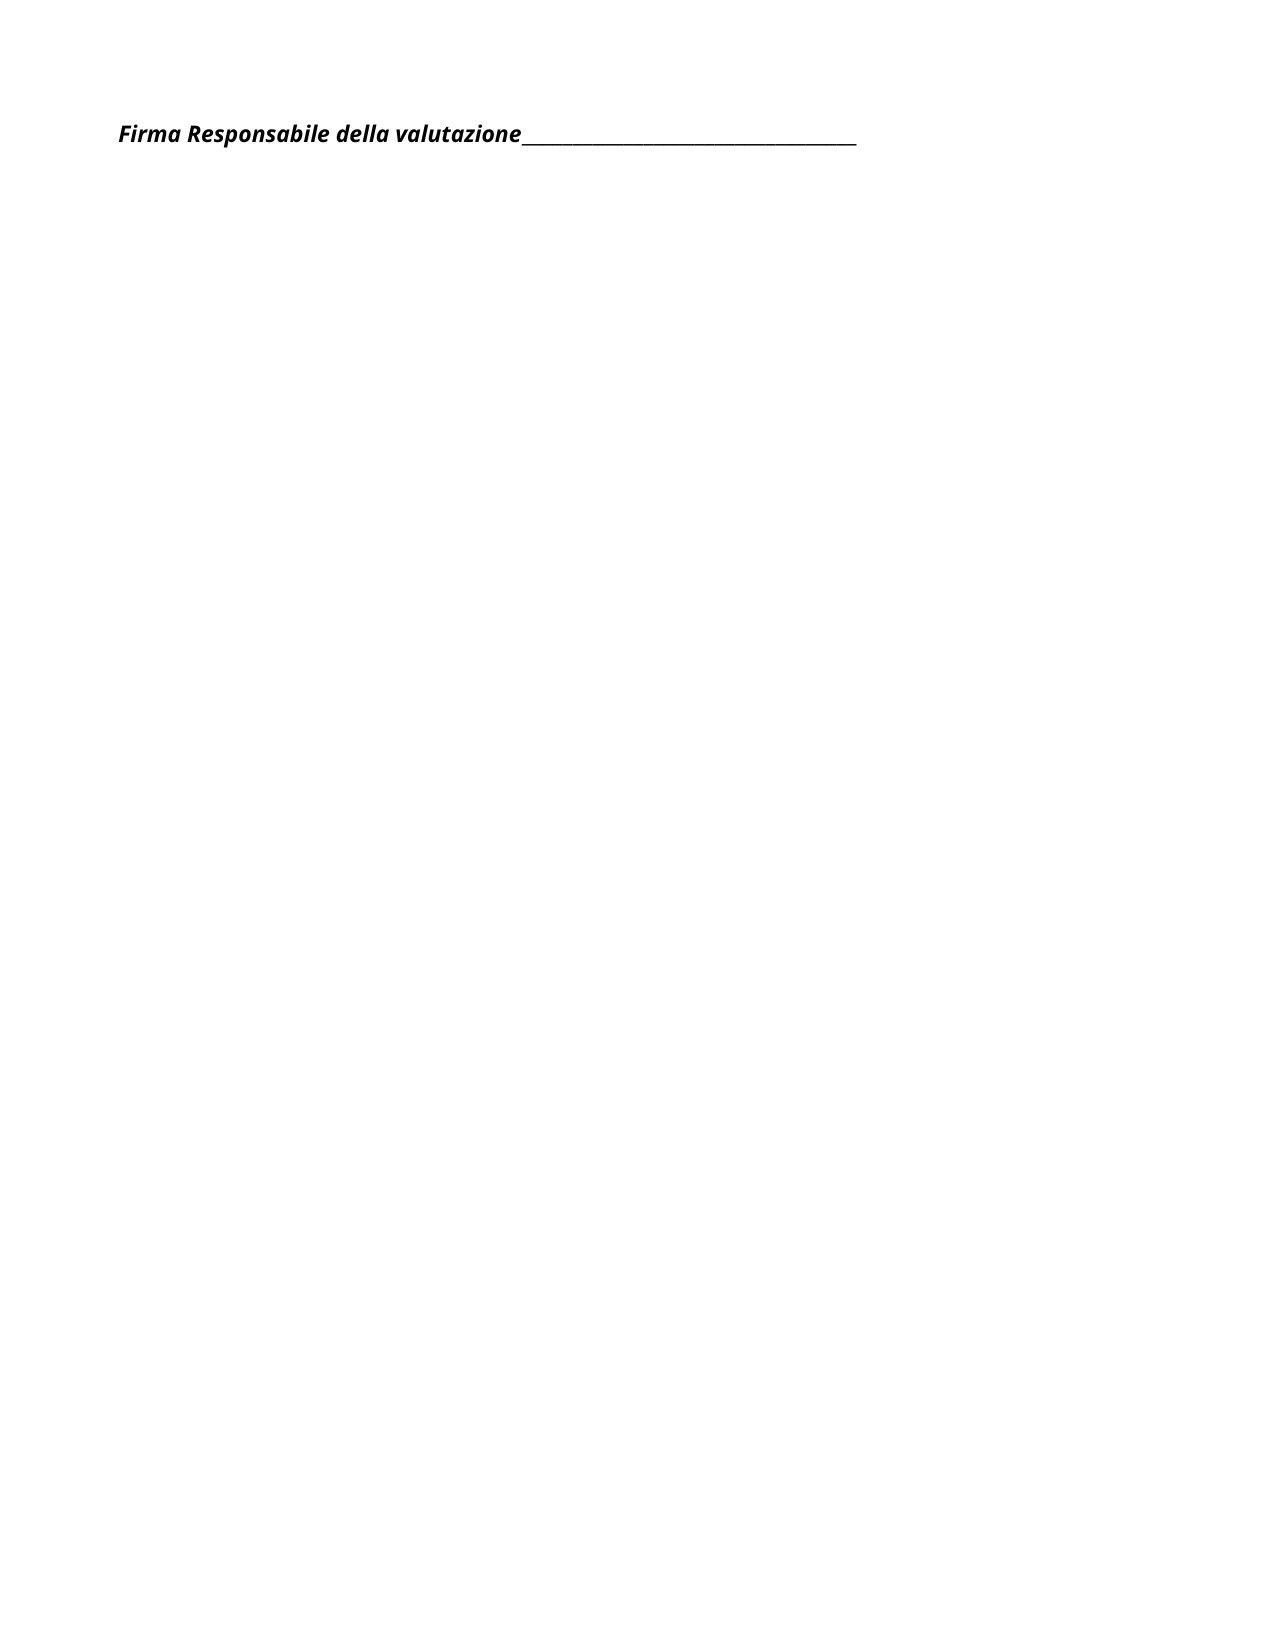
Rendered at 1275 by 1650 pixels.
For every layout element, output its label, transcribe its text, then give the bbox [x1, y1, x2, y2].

text Firma Responsabile della valutazione_________________________________ [118, 118, 1157, 149]
